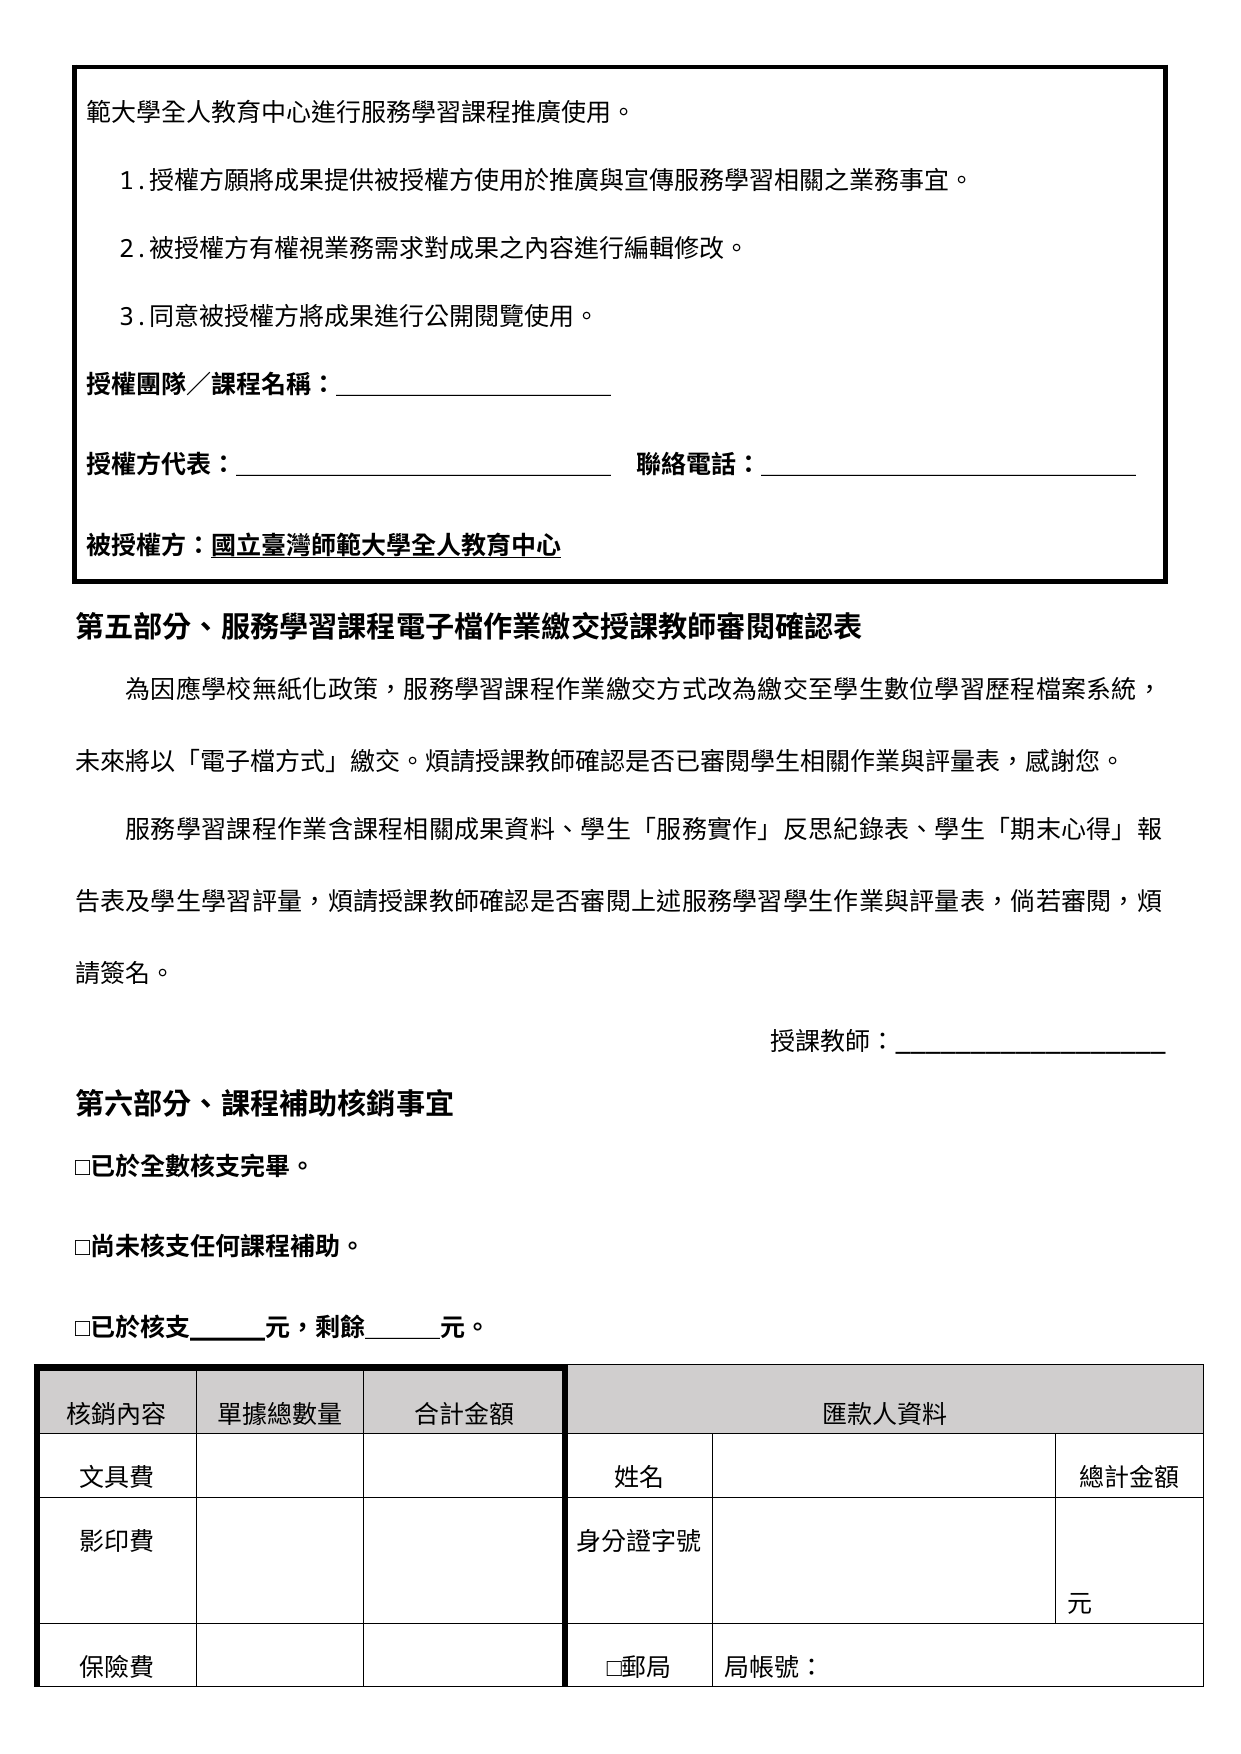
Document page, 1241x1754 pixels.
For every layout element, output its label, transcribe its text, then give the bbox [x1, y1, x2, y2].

table_cell 姓名 [568, 1434, 712, 1497]
table_header 核銷內容 [40, 1371, 196, 1433]
table_cell [197, 1498, 363, 1623]
table_cell [197, 1434, 363, 1497]
table_header 匯款人資料 [568, 1365, 1203, 1433]
table_cell 文具費 [40, 1434, 196, 1497]
text 第五部分、服務學習課程電子檔作業繳交授課教師審閱確認表 [75, 584, 1165, 646]
table_cell 身分證字號 [568, 1498, 712, 1623]
table_header 合計金額 [364, 1371, 562, 1433]
table_cell 保險費 [40, 1624, 196, 1686]
table_cell 影印費 [40, 1498, 196, 1623]
text 授課教師：__________________ [75, 997, 1165, 1060]
table_cell [197, 1624, 363, 1686]
table_header 單據總數量 [197, 1371, 363, 1433]
table_cell 總計金額 [1056, 1434, 1203, 1497]
table_cell [713, 1434, 1055, 1497]
table_cell [364, 1624, 562, 1686]
text □已於全數核支完畢。 [75, 1122, 1165, 1185]
table_cell [364, 1434, 562, 1497]
table_cell □郵局 [568, 1624, 712, 1686]
text 第六部分、課程補助核銷事宜 [75, 1060, 1165, 1122]
table_cell 元 [1056, 1498, 1203, 1623]
table_cell [364, 1498, 562, 1623]
text □已於核支_____元，剩餘＿＿＿元。 [75, 1284, 1165, 1346]
text □尚未核支任何課程補助。 [75, 1203, 1165, 1266]
table_cell [713, 1498, 1055, 1623]
table_cell 局帳號： [713, 1624, 1203, 1686]
text 服務學習課程作業含課程相關成果資料、學生「服務實作」反思紀錄表、學生「期末心得」報告表及學生學習評量，煩請授課教師確認是否審閱上述服務學習學生作業與評量表，倘若審閱，煩請簽名。 [75, 786, 1167, 992]
text 為因應學校無紙化政策，服務學習課程作業繳交方式改為繳交至學生數位學習歷程檔案系統，未來將以「電子檔方式」繳交。煩請授課教師確認是否已審閱學生相關作業與評量表，感謝您。 [75, 646, 1167, 780]
table_header 範大學全人教育中心進行服務學習課程推廣使用。 1.授權方願將成果提供被授權方使用於推廣與宣傳服務學習相關之業務事宜。 2.被授權方有權視業務需求對成果之內容進行編輯修改。 3.同意被授權方將成果進行公開閱覽使用。 授權團隊／課程名稱：＿＿＿＿＿＿＿＿＿＿＿ 授權方代表：＿＿＿＿＿＿＿＿＿＿＿＿＿＿＿ 聯絡電話：＿＿＿＿＿＿＿＿＿＿＿＿＿＿＿ 被授權方：國立臺灣師範大學全人教育中心 [77, 69, 1163, 579]
